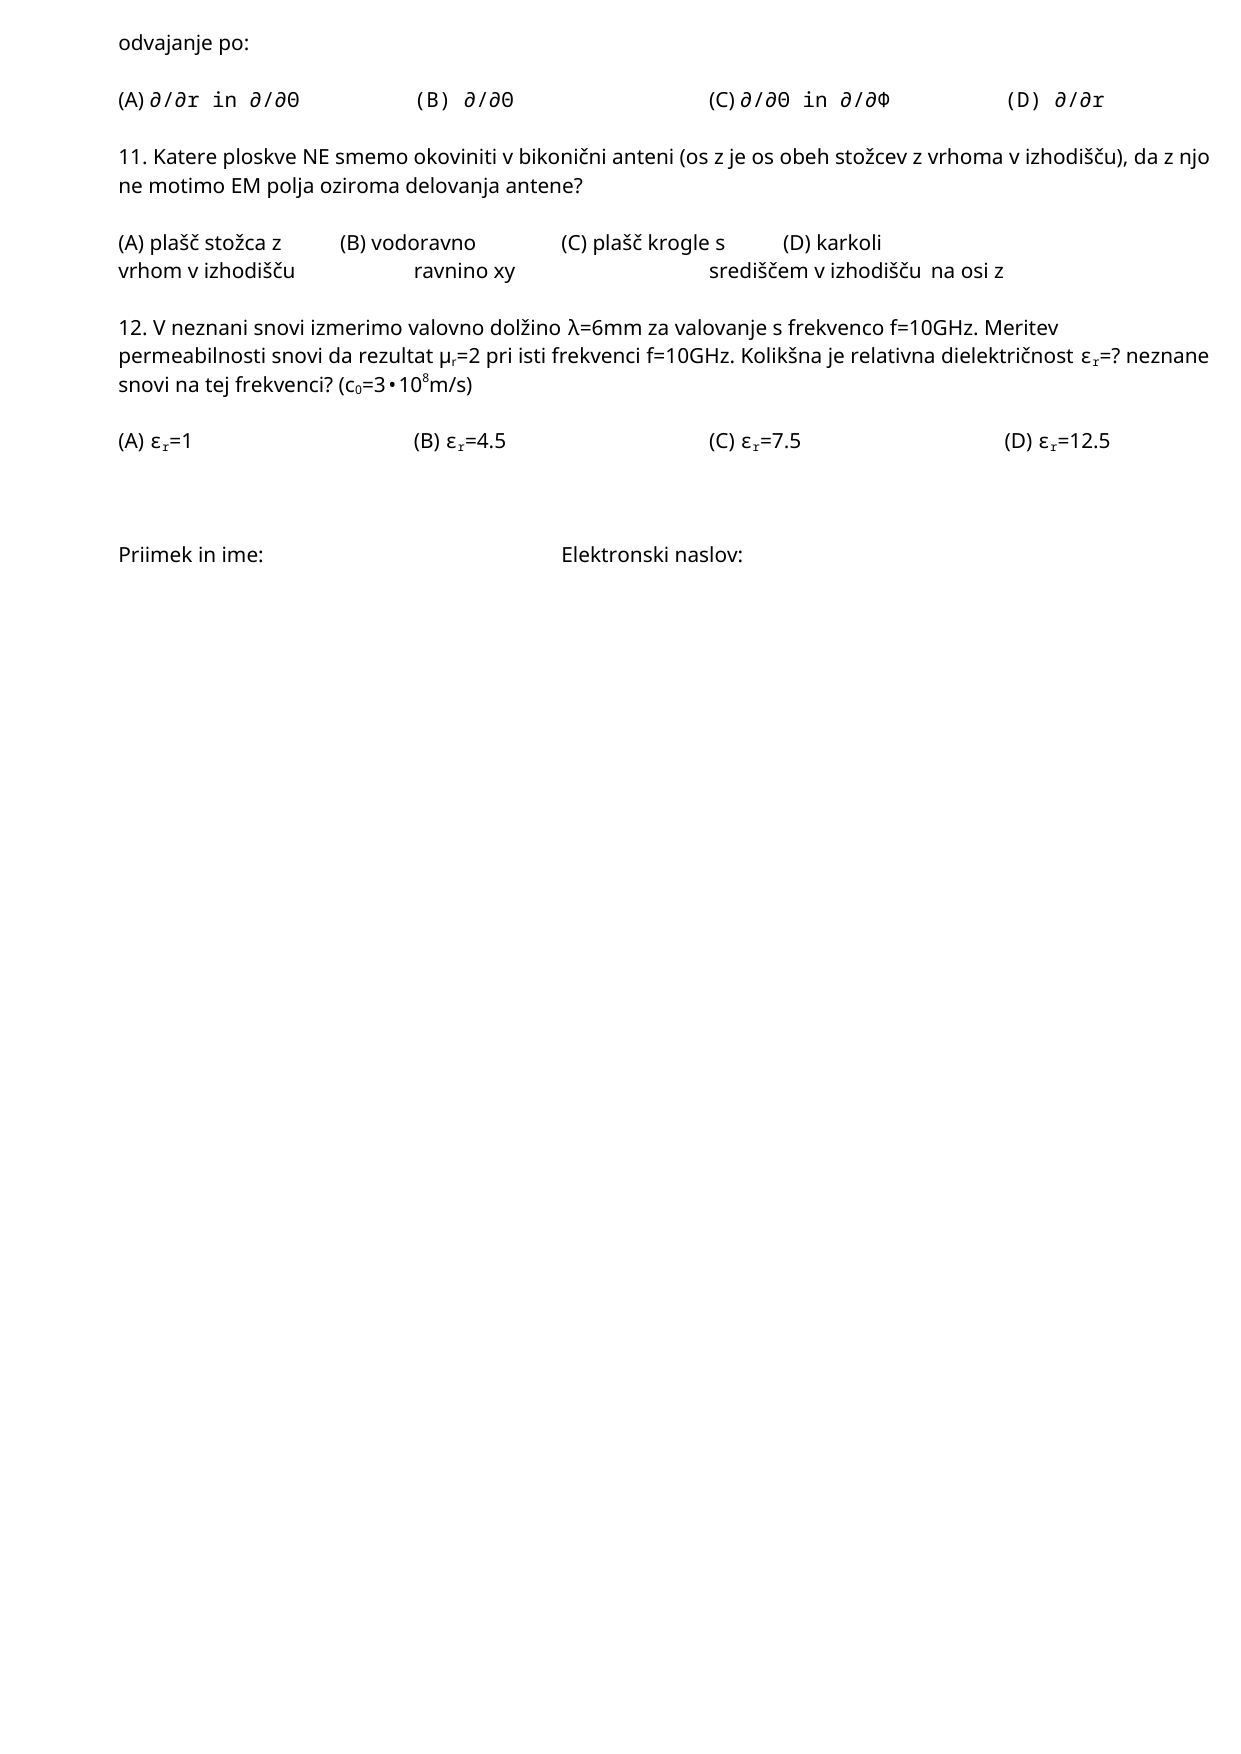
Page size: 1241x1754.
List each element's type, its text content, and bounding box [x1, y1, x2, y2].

text 11. Katere ploskve NE smemo okoviniti v bikonični anteni (os z je os obeh stožcev z vrhoma v izhodišču), da z njo ne motimo EM polja oziroma delovanja antene? [118, 142, 1212, 199]
text (A) plašč stožca z (B) vodoravno (C) plašč krogle s (D) karkoli [118, 228, 1212, 256]
text Priimek in ime: Elektronski naslov: [118, 540, 1212, 569]
text odvajanje po: [118, 28, 1212, 57]
text (A) εr=1 (B) εr=4.5 (C) εr=7.5 (D) εr=12.5 [118, 427, 1212, 455]
text (A) ∂/∂r in ∂/∂Θ (B) ∂/∂Θ (C) ∂/∂Θ in ∂/∂Φ (D) ∂/∂r [118, 85, 1212, 114]
text vrhom v izhodišču ravnino xy središčem v izhodišču na osi z [118, 256, 1212, 284]
text 12. V neznani snovi izmerimo valovno dolžino λ=6mm za valovanje s frekvenco f=10GHz. Meritev permeabilnosti snovi da rezultat μr=2 pri isti frekvenci f=10GHz. Kolikšna je relativna dielektričnost εr=? neznane snovi na tej frekvenci? (c0=3•108m/s) [118, 313, 1212, 398]
